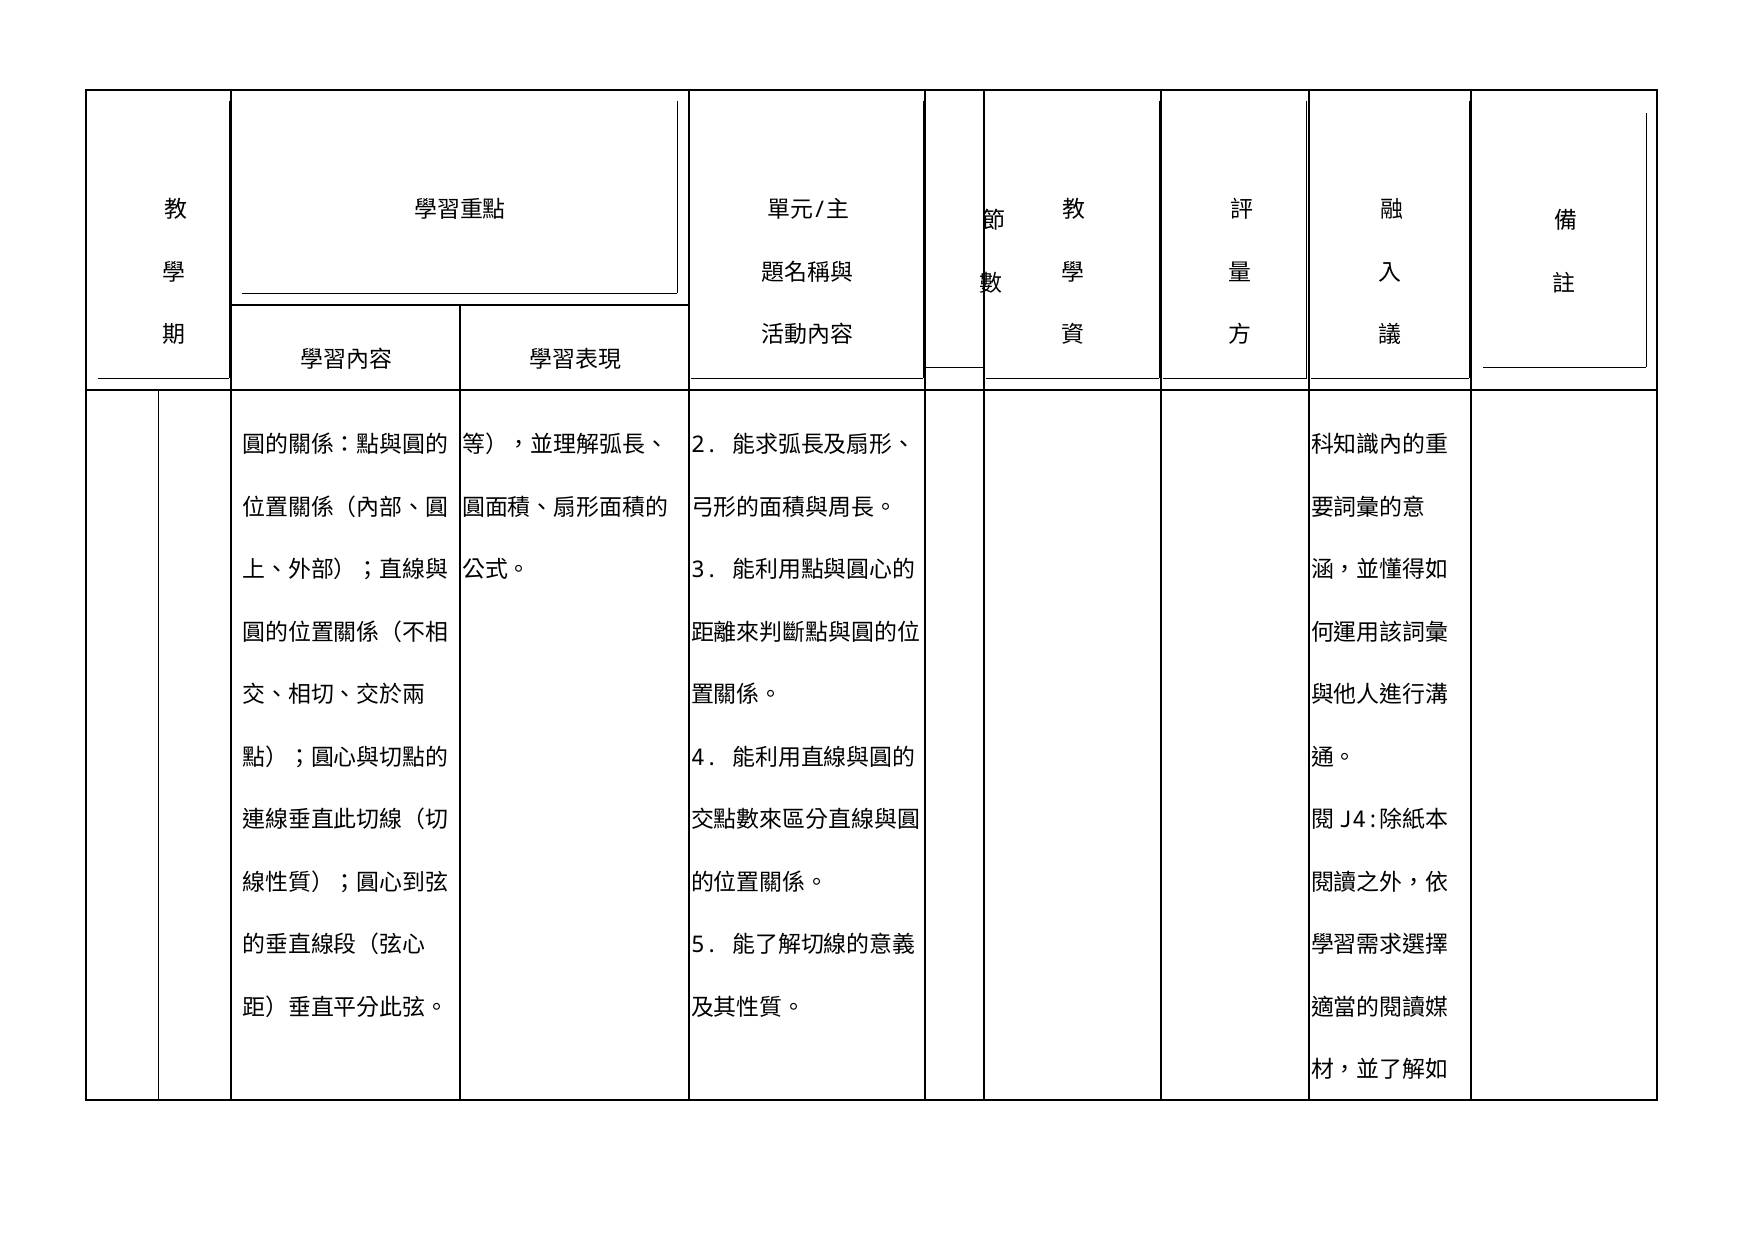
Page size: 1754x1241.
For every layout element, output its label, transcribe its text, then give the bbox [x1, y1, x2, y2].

table_cell 【閱讀素養教育】 閱J1:發展多元文本的閱讀策略。 閱J3:理解學科知識內的重要詞彙的意涵，並懂得如何運用該詞彙與他人進行溝通。 閱J4:除紙本閱讀之外，依學習需求選擇適當的閱讀媒材，並了解如何利用適當的管道獲得文本資源。 閱J8:在學習上遇到問題時，願意尋找課外資料，解決困難。 【戶外教育】 戶J1:善用教室外、戶外及校外教學，認識臺灣環境並參訪自然及文化資產，如國家公園、國家風景區及國家森林公園等。 戶J2:擴充對環境的理解，運用所學的知識到生活當中，具備觀察、描述、測量、紀錄的能力。 戶J3:理解知識與生活環境的關係，獲得心靈的喜悅，培養積極面對挑戰的能力與態度。 [1310, 391, 1470, 1099]
table_cell 1. 紙筆測驗 2. 口頭詢問 3. 互相討論 4. 作業 [1162, 391, 1308, 1099]
table_header 節數 [926, 91, 983, 367]
table_header 學習重點 [232, 91, 688, 303]
table_header 單元/主題名稱與活動內容 [690, 91, 924, 389]
table_header 節數 [926, 368, 983, 389]
table_cell [1472, 391, 1656, 1099]
table_header 融入議題 [1310, 91, 1470, 389]
table_cell 2. 能求弧長及扇形、弓形的面積與周長。 3. 能利用點與圓心的距離來判斷點與圓的位置關係。 4. 能利用直線與圓的交點數來區分直線與圓的位置關係。 5. 能了解切線的意義及其性質。 [690, 391, 924, 1099]
table_cell 1. 教學資源光碟 [985, 391, 1160, 1099]
table_header 評量方式 [1162, 91, 1308, 389]
table_cell 學習表現 [461, 306, 688, 389]
table_header 備註 [1472, 91, 1656, 389]
table_cell 學習內容 [232, 306, 459, 389]
table_header 教學期程 [87, 91, 230, 389]
table_cell 11/1-11/5 [159, 391, 230, 1099]
table_cell 等），並理解弧長、圓面積、扇形面積的公式。 [461, 391, 688, 1099]
table_cell 圓的關係：點與圓的位置關係（內部、圓上、外部）；直線與圓的位置關係（不相交、相切、交於兩點）；圓心與切點的連線垂直此切線（切線性質）；圓心到弦的垂直線段（弦心距）垂直平分此弦。 [232, 391, 459, 1099]
table_header 教學資源/學習策略 [985, 91, 1160, 389]
table_cell [87, 391, 158, 1099]
table_cell [926, 391, 983, 1099]
